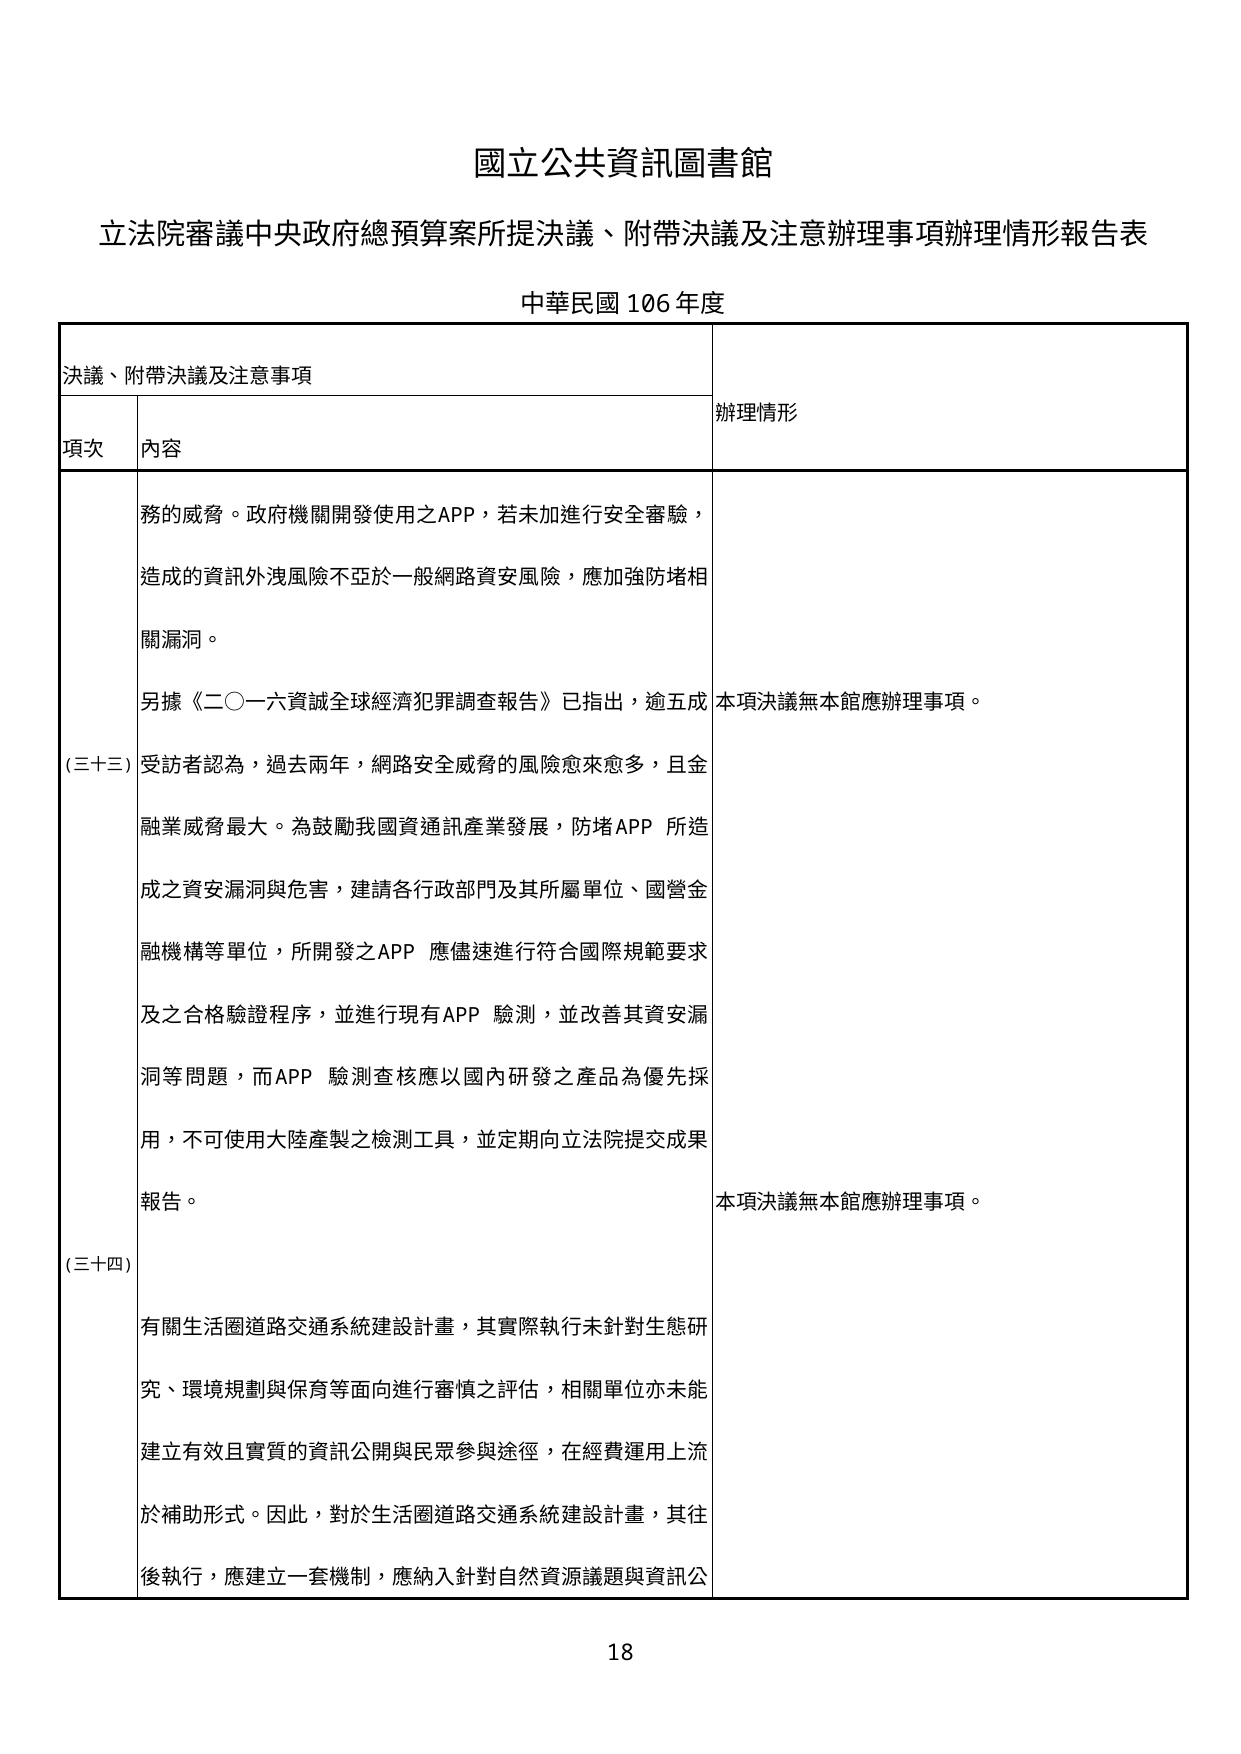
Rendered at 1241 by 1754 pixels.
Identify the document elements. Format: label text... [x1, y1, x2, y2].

table_header 國立公共資訊圖書館 [59, 112, 1187, 182]
table_cell 項次 [61, 396, 137, 468]
table_cell 中華民國106年度 [59, 252, 1187, 322]
table_cell 本項決議無本館應辦理事項。 本項決議無本館應辦理事項。 [713, 472, 1186, 1597]
table_cell 辦理情形 [713, 325, 1186, 468]
table_cell (三十三) (三十四) [61, 472, 137, 1597]
table_cell 決議、附帶決議及注意事項 [61, 325, 712, 395]
table_cell 內容 [138, 396, 712, 468]
table_cell 務的威脅。政府機關開發使用之APP，若未加進行安全審驗，造成的資訊外洩風險不亞於一般網路資安風險，應加強防堵相關漏洞。 另據《二○一六資誠全球經濟犯罪調查報告》已指出，逾五成受訪者認為，過去兩年，網路安全威脅的風險愈來愈多，且金融業威脅最大。為鼓勵我國資通訊產業發展，防堵APP 所造成之資安漏洞與危害，建請各行政部門及其所屬單位、國營金融機構等單位，所開發之APP 應儘速進行符合國際規範要求及之合格驗證程序，並進行現有APP 驗測，並改善其資安漏洞等問題，而APP 驗測查核應以國內研發之產品為優先採用，不可使用大陸產製之檢測工具，並定期向立法院提交成果報告。 有關生活圈道路交通系統建設計畫，其實際執行未針對生態研究、環境規劃與保育等面向進行審慎之評估，相關單位亦未能建立有效且實質的資訊公開與民眾參與途徑，在經費運用上流於補助形式。因此，對於生活圈道路交通系統建設計畫，其往後執行，應建立一套機制，應納入針對自然資源議題與資訊公 [138, 472, 712, 1597]
table_cell 立法院審議中央政府總預算案所提決議、附帶決議及注意辦理事項辦理情形報告表 [59, 182, 1187, 252]
